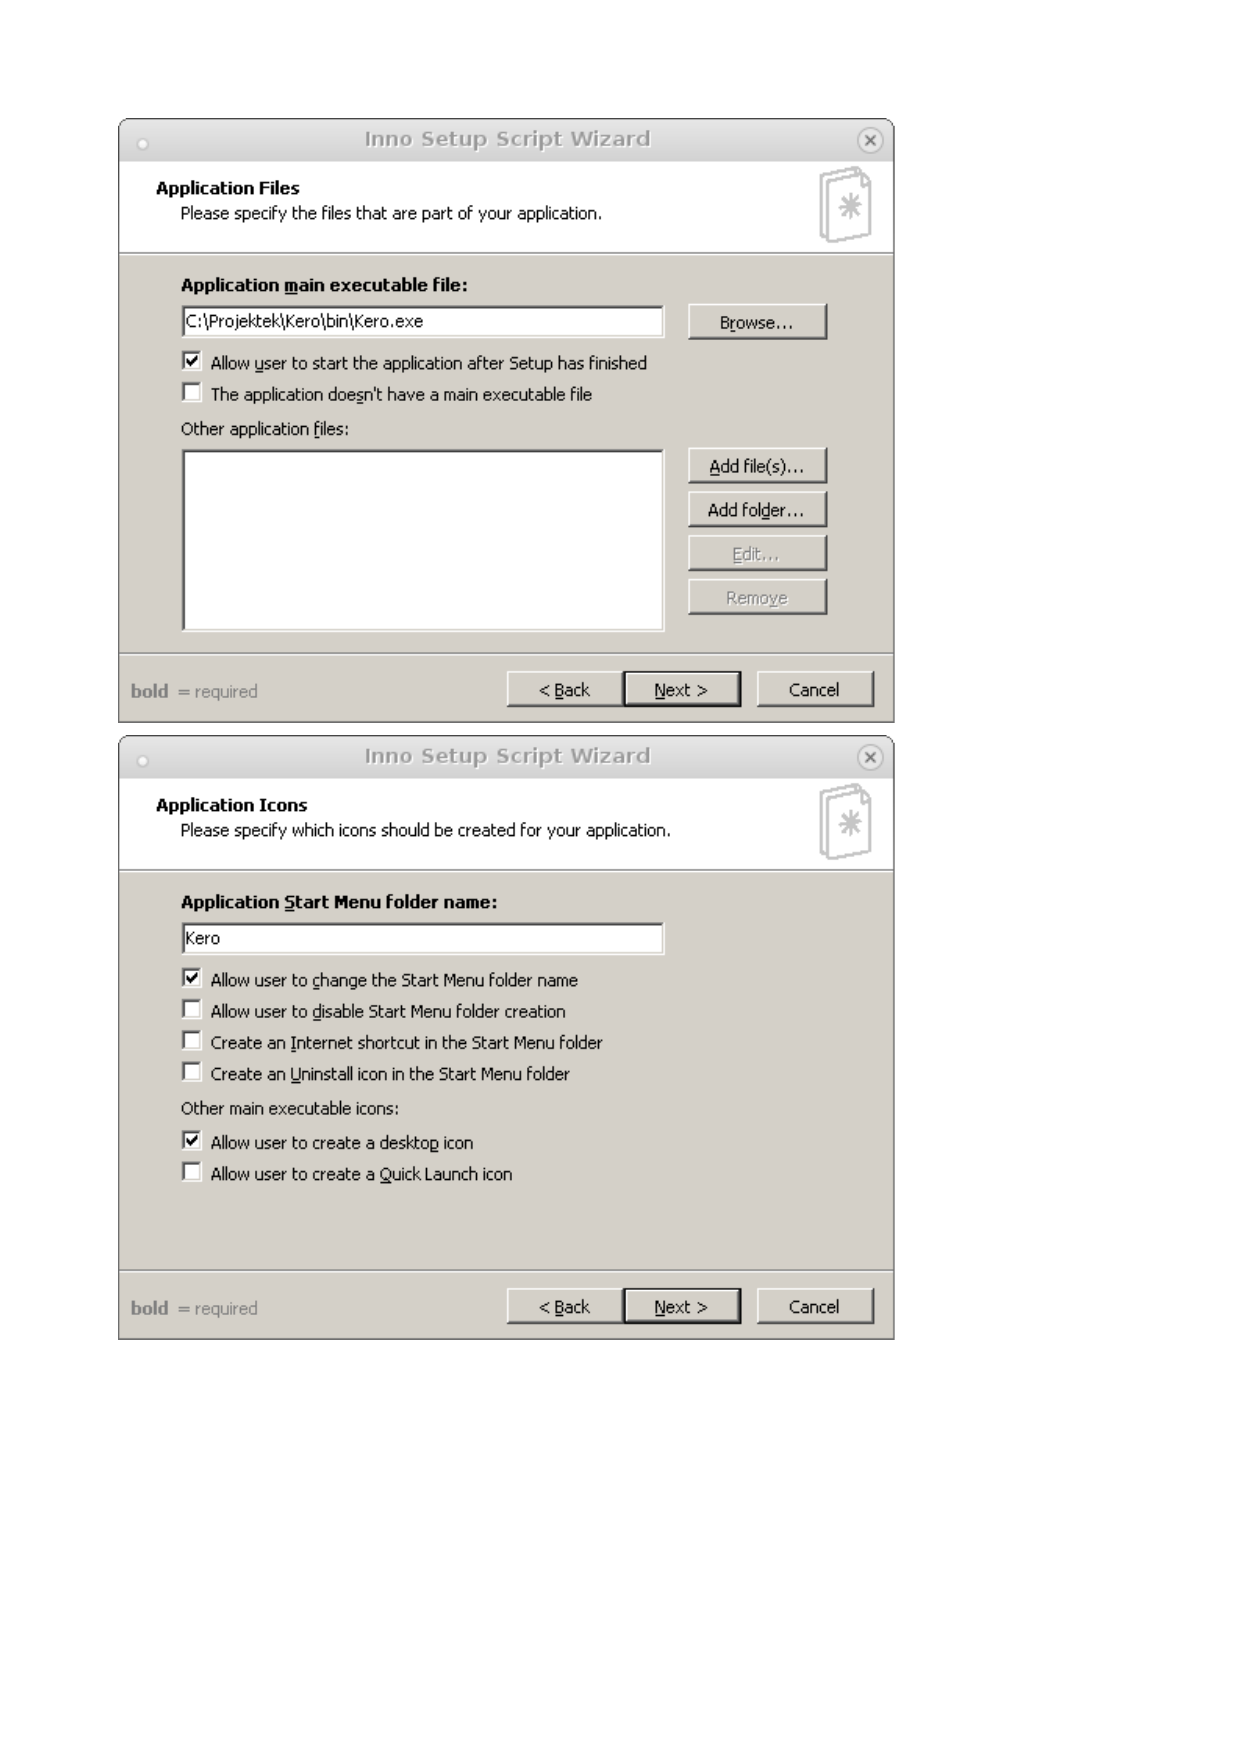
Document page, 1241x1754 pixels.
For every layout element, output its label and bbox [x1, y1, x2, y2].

picture [118, 735, 895, 1340]
picture [118, 118, 895, 723]
